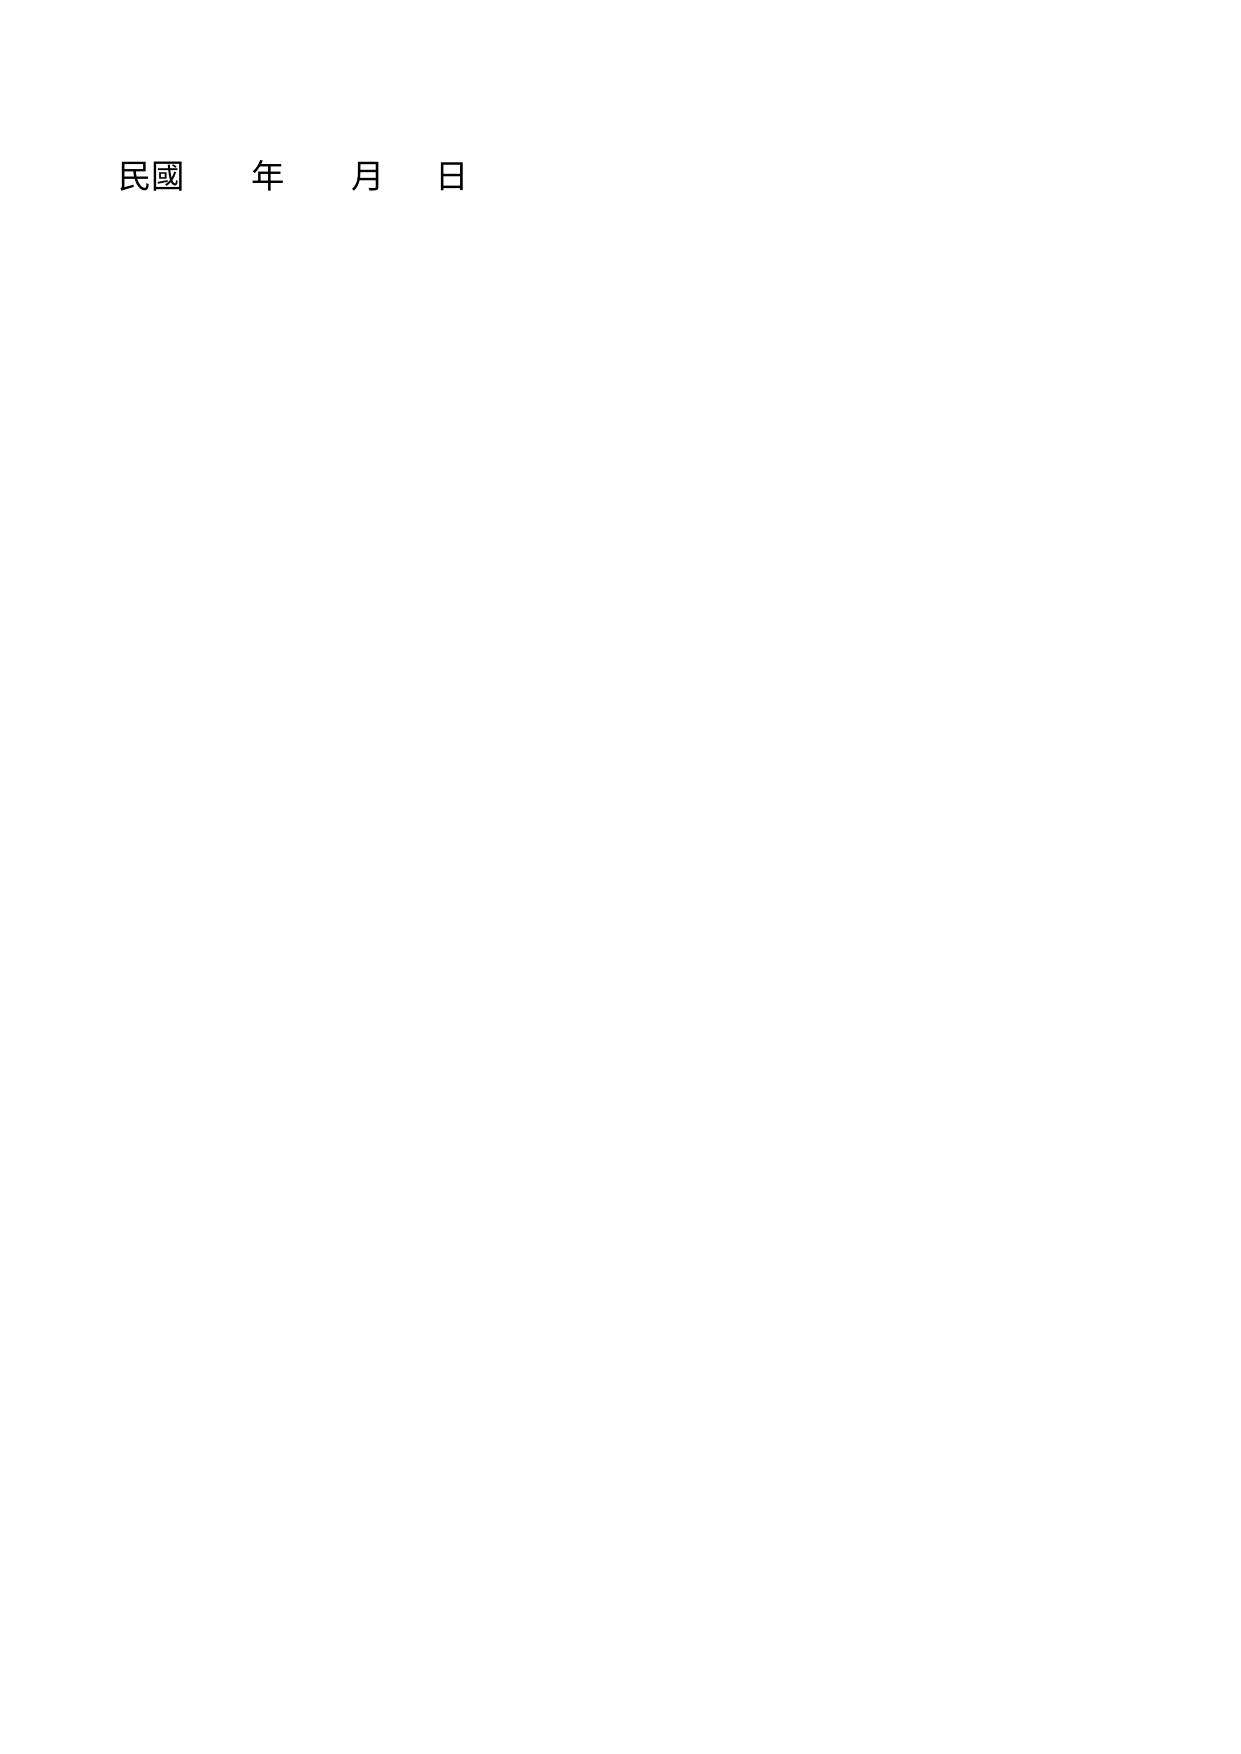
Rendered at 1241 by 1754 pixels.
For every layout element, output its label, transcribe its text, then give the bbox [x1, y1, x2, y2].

text 民國 年 月 日 [118, 133, 1122, 195]
